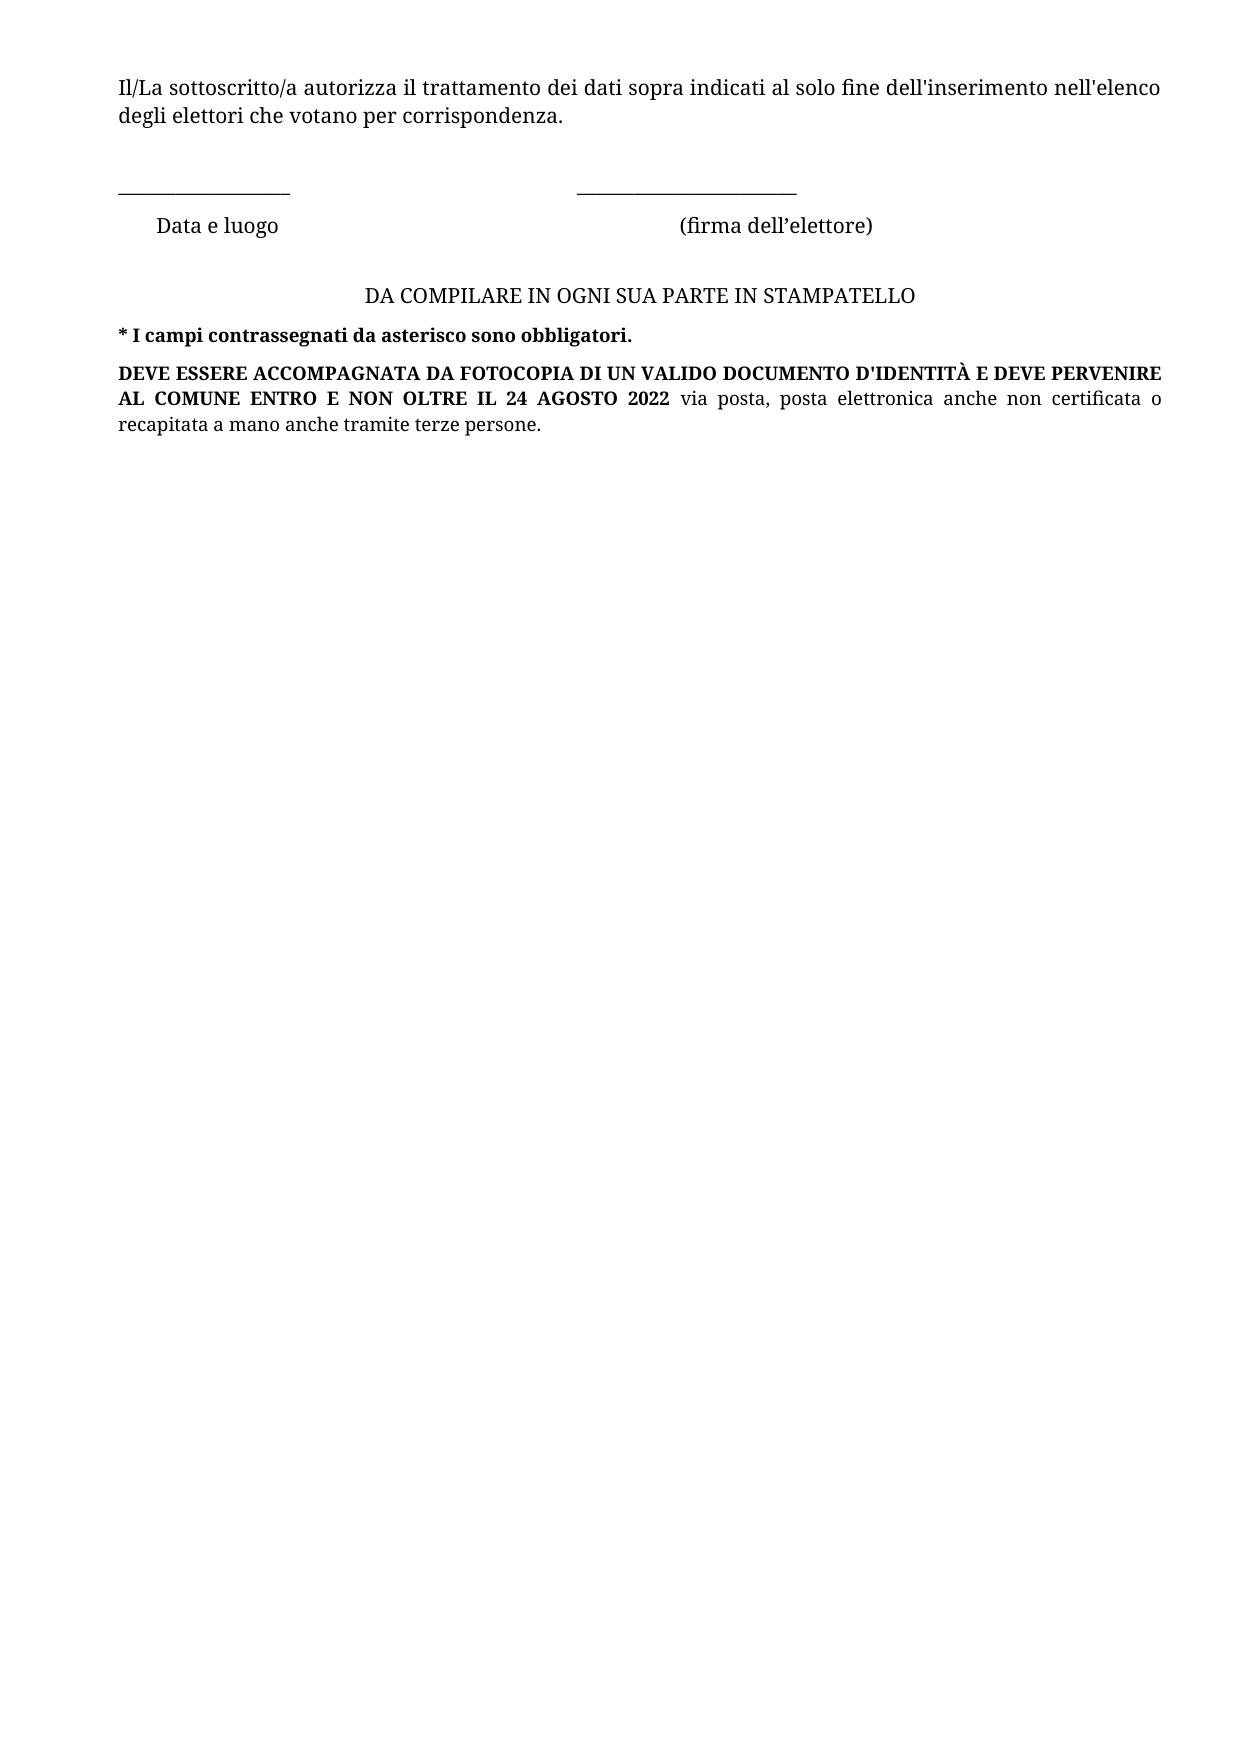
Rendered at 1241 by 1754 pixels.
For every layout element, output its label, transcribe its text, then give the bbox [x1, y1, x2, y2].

text DEVE ESSERE ACCOMPAGNATA DA FOTOCOPIA DI UN VALIDO DOCUMENTO D'IDENTITÀ E DEVE PERVENIRE AL COMUNE ENTRO E NON OLTRE IL 24 AGOSTO 2022 via posta, posta elettronica anche non certificata o recapitata a mano anche tramite terze persone. [118, 360, 1162, 436]
text __________________ _______________________ [118, 171, 1162, 199]
text DA COMPILARE IN OGNI SUA PARTE IN STAMPATELLO [118, 281, 1162, 309]
text Il/La sottoscritto/a autorizza il trattamento dei dati sopra indicati al solo fine dell'inserimento nell'elenco degli elettori che votano per corrispondenza. [118, 73, 1162, 130]
text Data e luogo (firma dell’elettore) [118, 212, 1162, 240]
text * I campi contrassegnati da asterisco sono obbligatori. [118, 322, 1162, 347]
